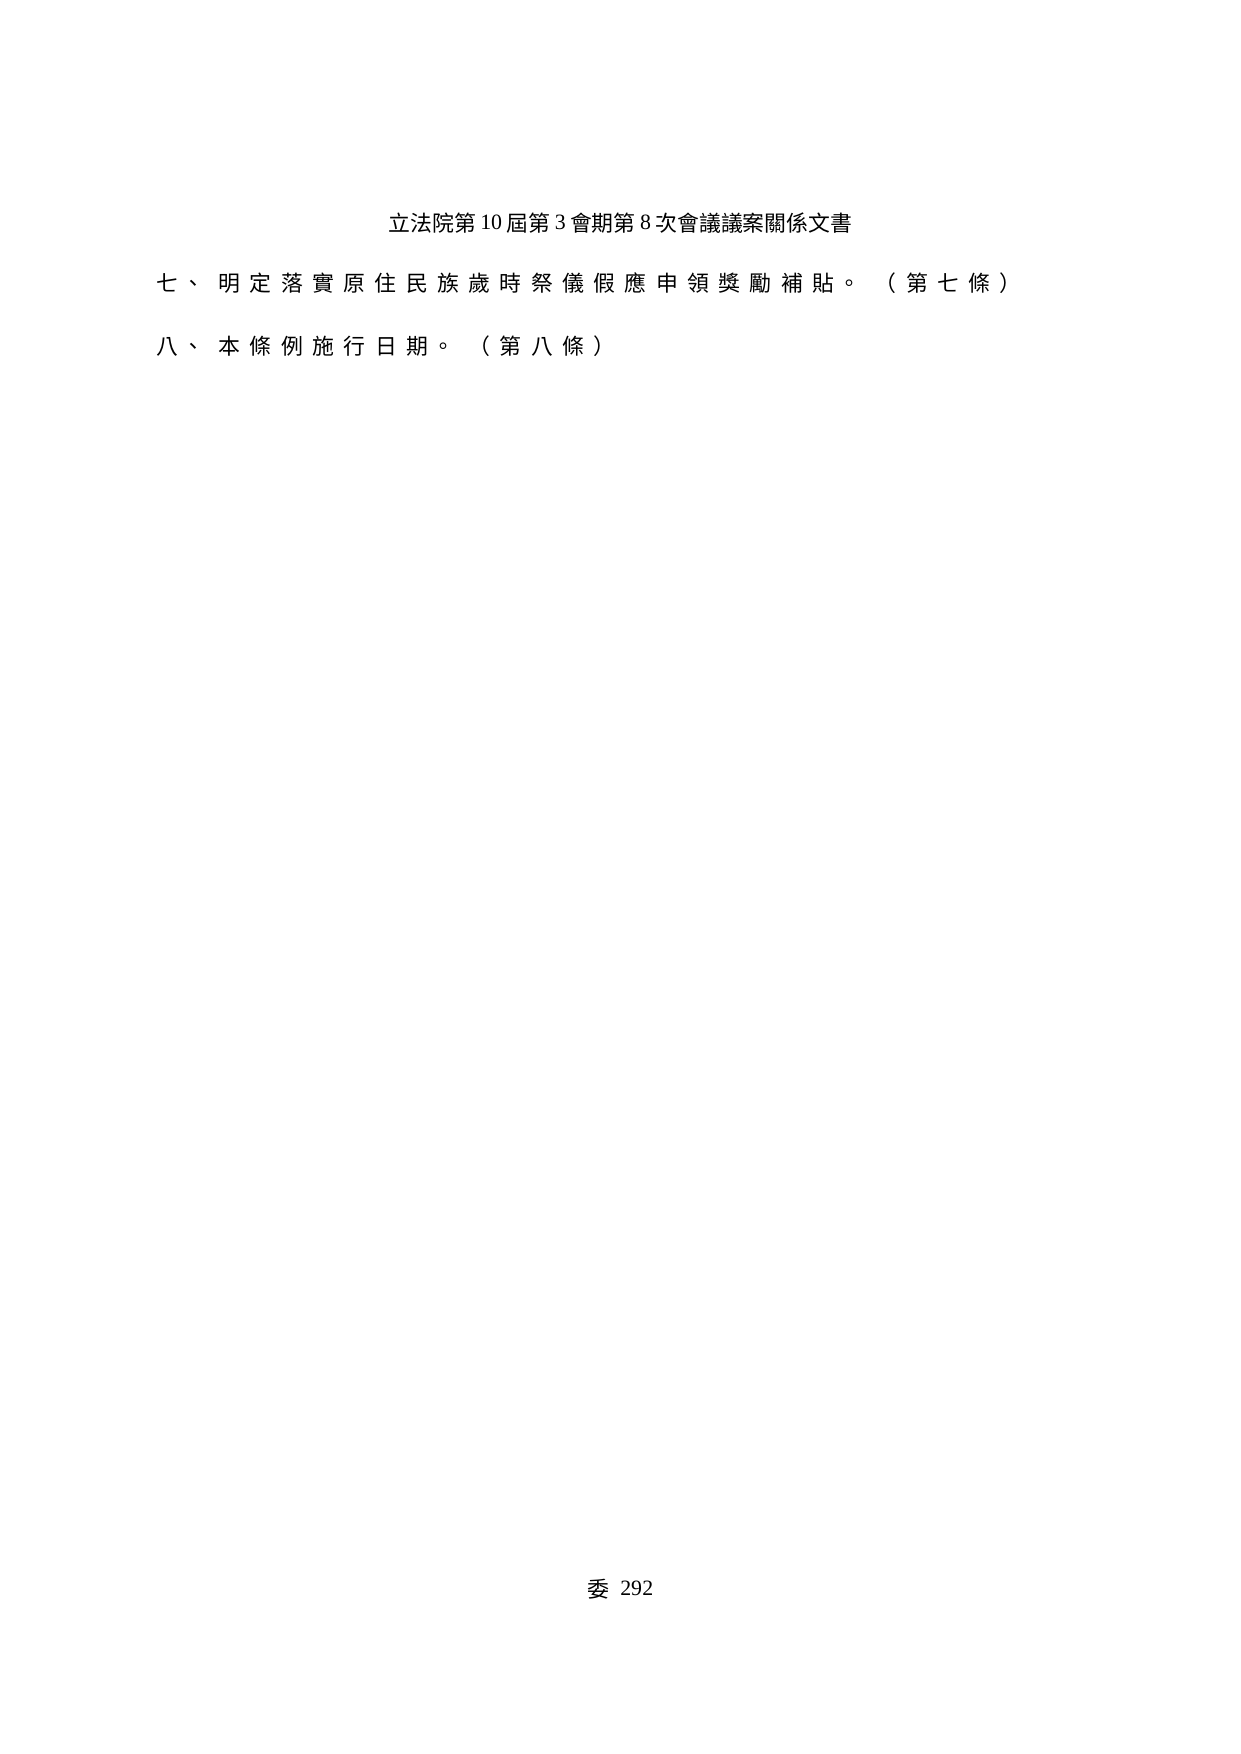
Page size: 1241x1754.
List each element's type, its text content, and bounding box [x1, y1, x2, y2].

text 七、明定落實原住民族歲時祭儀假應申領獎勵補貼。（第七條） [151, 251, 1089, 313]
text 八、本條例施行日期。（第八條） [151, 313, 1089, 376]
